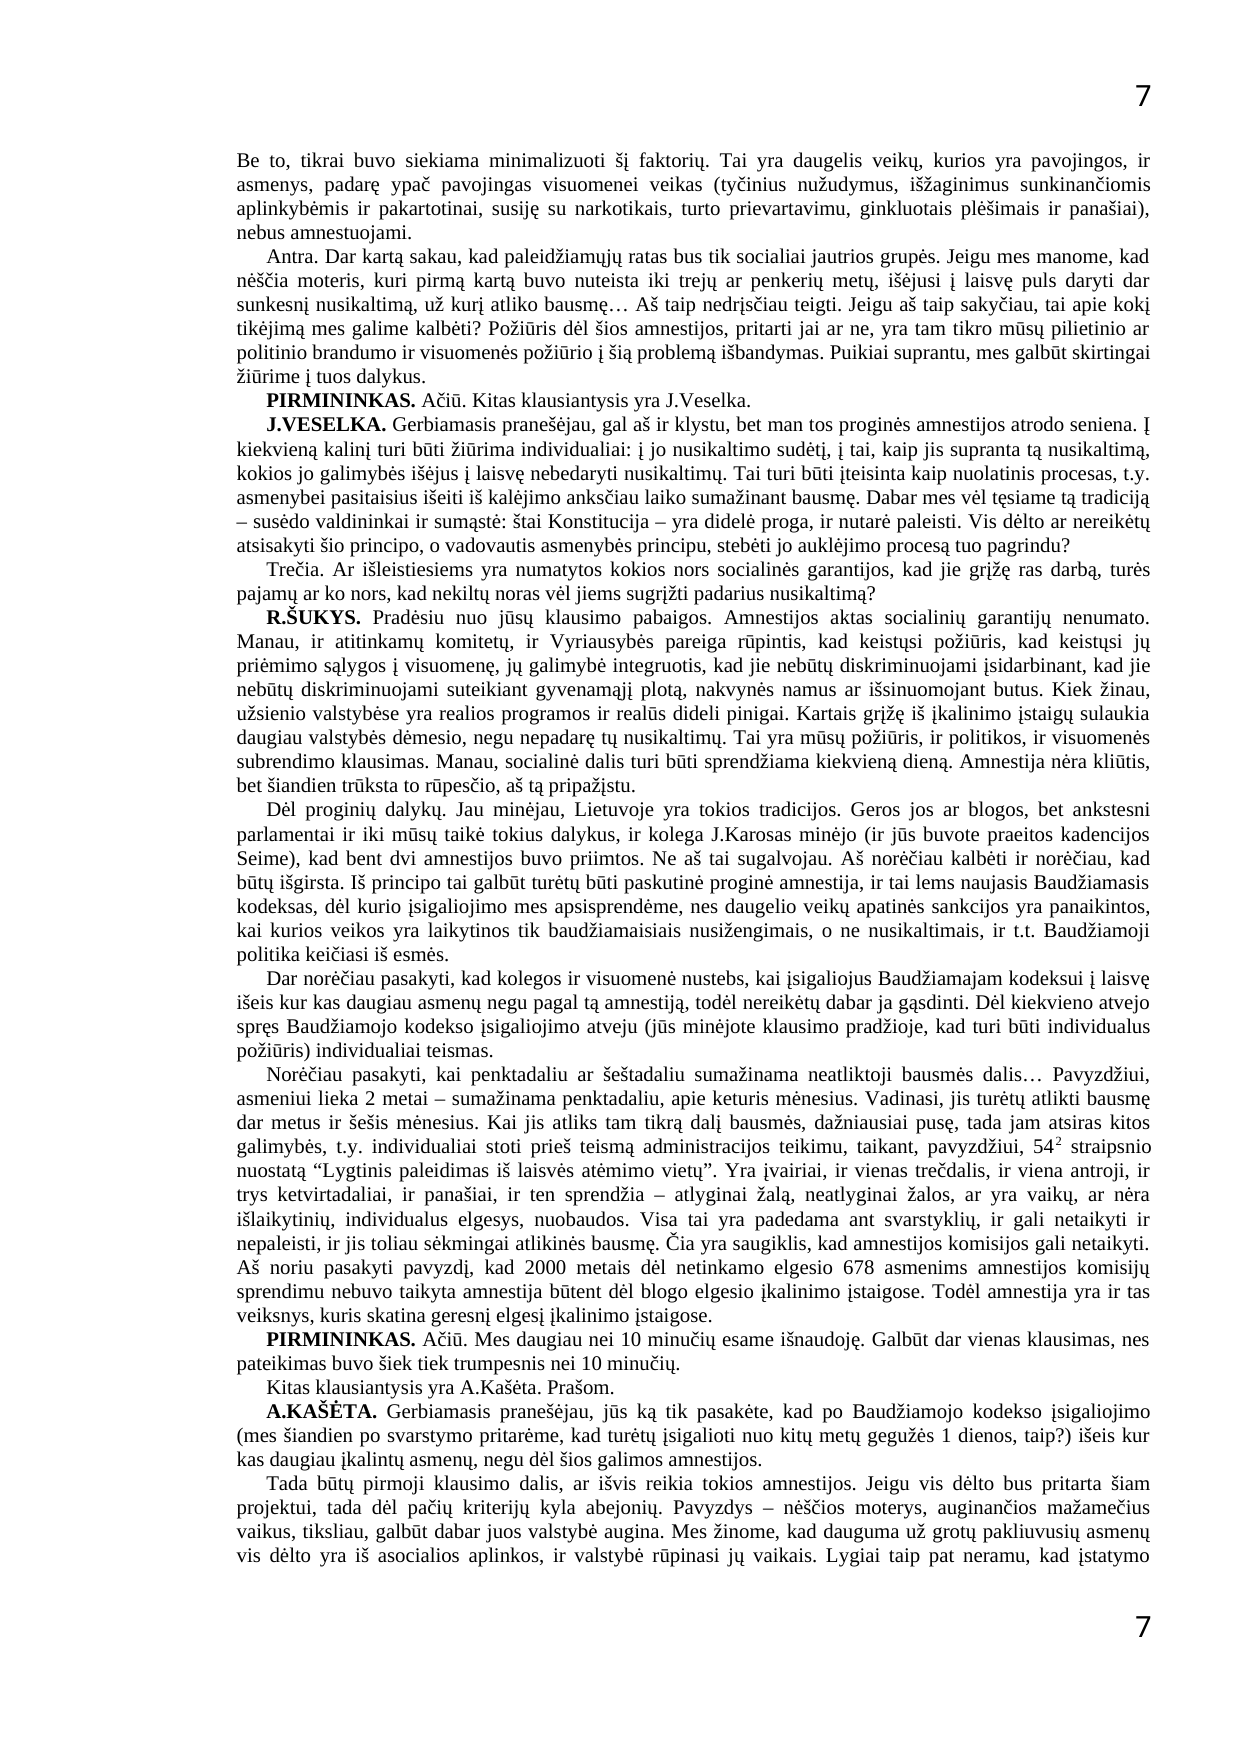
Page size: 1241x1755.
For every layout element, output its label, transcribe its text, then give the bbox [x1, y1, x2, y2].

text Tada būtų pirmoji klausimo dalis, ar išvis reikia tokios amnestijos. Jeigu vis dėlto bus pritarta šiam projektui, tada dėl pačių kriterijų kyla abejonių. Pavyzdys – nėščios moterys, auginančios mažamečius vaikus, tiksliau, galbūt dabar juos valstybė augina. Mes žinome, kad dauguma už grotų pakliuvusių asmenų vis dėlto yra iš asocialios aplinkos, ir valstybė rūpinasi jų vaikais. Lygiai taip pat neramu, kad įstatymo [236, 1471, 1152, 1567]
text R.ŠUKYS. Pradėsiu nuo jūsų klausimo pabaigos. Amnestijos aktas socialinių garantijų nenumato. Manau, ir atitinkamų komitetų, ir Vyriausybės pareiga rūpintis, kad keistųsi požiūris, kad keistųsi jų priėmimo sąlygos į visuomenę, jų galimybė integruotis, kad jie nebūtų diskriminuojami įsidarbinant, kad jie nebūtų diskriminuojami suteikiant gyvenamąjį plotą, nakvynės namus ar išsinuomojant butus. Kiek žinau, užsienio valstybėse yra realios programos ir realūs dideli pinigai. Kartais grįžę iš įkalinimo įstaigų sulaukia daugiau valstybės dėmesio, negu nepadarę tų nusikaltimų. Tai yra mūsų požiūris, ir politikos, ir visuomenės subrendimo klausimas. Manau, socialinė dalis turi būti sprendžiama kiekvieną dieną. Amnestija nėra kliūtis, bet šiandien trūksta to rūpesčio, aš tą pripažįstu. [236, 605, 1152, 797]
text Kitas klausiantysis yra A.Kašėta. Prašom. [236, 1375, 1152, 1399]
text Dar norėčiau pasakyti, kad kolegos ir visuomenė nustebs, kai įsigaliojus Baudžiamajam kodeksui į laisvę išeis kur kas daugiau asmenų negu pagal tą amnestiją, todėl nereikėtų dabar ja gąsdinti. Dėl kiekvieno atvejo spręs Baudžiamojo kodekso įsigaliojimo atveju (jūs minėjote klausimo pradžioje, kad turi būti individualus požiūris) individualiai teismas. [236, 966, 1152, 1062]
text Be to, tikrai buvo siekiama minimalizuoti šį faktorių. Tai yra daugelis veikų, kurios yra pavojingos, ir asmenys, padarę ypač pavojingas visuomenei veikas (tyčinius nužudymus, išžaginimus sunkinančiomis aplinkybėmis ir pakartotinai, susiję su narkotikais, turto prievartavimu, ginkluotais plėšimais ir panašiai), nebus amnestuojami. [236, 148, 1152, 244]
text J.VESELKA. Gerbiamasis pranešėjau, gal aš ir klystu, bet man tos proginės amnestijos atrodo seniena. Į kiekvieną kalinį turi būti žiūrima individualiai: į jo nusikaltimo sudėtį, į tai, kaip jis supranta tą nusikaltimą, kokios jo galimybės išėjus į laisvę nebedaryti nusikaltimų. Tai turi būti įteisinta kaip nuolatinis procesas, t.y. asmenybei pasitaisius išeiti iš kalėjimo anksčiau laiko sumažinant bausmę. Dabar mes vėl tęsiame tą tradiciją – susėdo valdininkai ir sumąstė: štai Konstitucija – yra didelė proga, ir nutarė paleisti. Vis dėlto ar nereikėtų atsisakyti šio principo, o vadovautis asmenybės principu, stebėti jo auklėjimo procesą tuo pagrindu? [236, 412, 1152, 557]
text Antra. Dar kartą sakau, kad paleidžiamųjų ratas bus tik socialiai jautrios grupės. Jeigu mes manome, kad nėščia moteris, kuri pirmą kartą buvo nuteista iki trejų ar penkerių metų, išėjusi į laisvę puls daryti dar sunkesnį nusikaltimą, už kurį atliko bausmę… Aš taip nedrįsčiau teigti. Jeigu aš taip sakyčiau, tai apie kokį tikėjimą mes galime kalbėti? Požiūris dėl šios amnestijos, pritarti jai ar ne, yra tam tikro mūsų pilietinio ar politinio brandumo ir visuomenės požiūrio į šią problemą išbandymas. Puikiai suprantu, mes galbūt skirtingai žiūrime į tuos dalykus. [236, 244, 1152, 388]
text A.KAŠĖTA. Gerbiamasis pranešėjau, jūs ką tik pasakėte, kad po Baudžiamojo kodekso įsigaliojimo (mes šiandien po svarstymo pritarėme, kad turėtų įsigalioti nuo kitų metų gegužės 1 dienos, taip?) išeis kur kas daugiau įkalintų asmenų, negu dėl šios galimos amnestijos. [236, 1399, 1152, 1471]
text Dėl proginių dalykų. Jau minėjau, Lietuvoje yra tokios tradicijos. Geros jos ar blogos, bet ankstesni parlamentai ir iki mūsų taikė tokius dalykus, ir kolega J.Karosas minėjo (ir jūs buvote praeitos kadencijos Seime), kad bent dvi amnestijos buvo priimtos. Ne aš tai sugalvojau. Aš norėčiau kalbėti ir norėčiau, kad būtų išgirsta. Iš principo tai galbūt turėtų būti paskutinė proginė amnestija, ir tai lems naujasis Baudžiamasis kodeksas, dėl kurio įsigaliojimo mes apsisprendėme, nes daugelio veikų apatinės sankcijos yra panaikintos, kai kurios veikos yra laikytinos tik baudžiamaisiais nusižengimais, o ne nusikaltimais, ir t.t. Baudžiamoji politika keičiasi iš esmės. [236, 797, 1152, 966]
text PIRMININKAS. Ačiū. Mes daugiau nei 10 minučių esame išnaudoję. Galbūt dar vienas klausimas, nes pateikimas buvo šiek tiek trumpesnis nei 10 minučių. [236, 1327, 1152, 1375]
text Trečia. Ar išleistiesiems yra numatytos kokios nors socialinės garantijos, kad jie grįžę ras darbą, turės pajamų ar ko nors, kad nekiltų noras vėl jiems sugrįžti padarius nusikaltimą? [236, 557, 1152, 605]
text Norėčiau pasakyti, kai penktadaliu ar šeštadaliu sumažinama neatliktoji bausmės dalis… Pavyzdžiui, asmeniui lieka 2 metai – sumažinama penktadaliu, apie keturis mėnesius. Vadinasi, jis turėtų atlikti bausmę dar metus ir šešis mėnesius. Kai jis atliks tam tikrą dalį bausmės, dažniausiai pusę, tada jam atsiras kitos galimybės, t.y. individualiai stoti prieš teismą administracijos teikimu, taikant, pavyzdžiui, 542 straipsnio nuostatą “Lygtinis paleidimas iš laisvės atėmimo vietų”. Yra įvairiai, ir vienas trečdalis, ir viena antroji, ir trys ketvirtadaliai, ir panašiai, ir ten sprendžia – atlyginai žalą, neatlyginai žalos, ar yra vaikų, ar nėra išlaikytinių, individualus elgesys, nuobaudos. Visa tai yra padedama ant svarstyklių, ir gali netaikyti ir nepaleisti, ir jis toliau sėkmingai atlikinės bausmę. Čia yra saugiklis, kad amnestijos komisijos gali netaikyti. Aš noriu pasakyti pavyzdį, kad 2000 metais dėl netinkamo elgesio 678 asmenims amnestijos komisijų sprendimu nebuvo taikyta amnestija būtent dėl blogo elgesio įkalinimo įstaigose. Todėl amnestija yra ir tas veiksnys, kuris skatina geresnį elgesį įkalinimo įstaigose. [236, 1062, 1152, 1327]
text PIRMININKAS. Ačiū. Kitas klausiantysis yra J.Veselka. [236, 388, 1152, 412]
